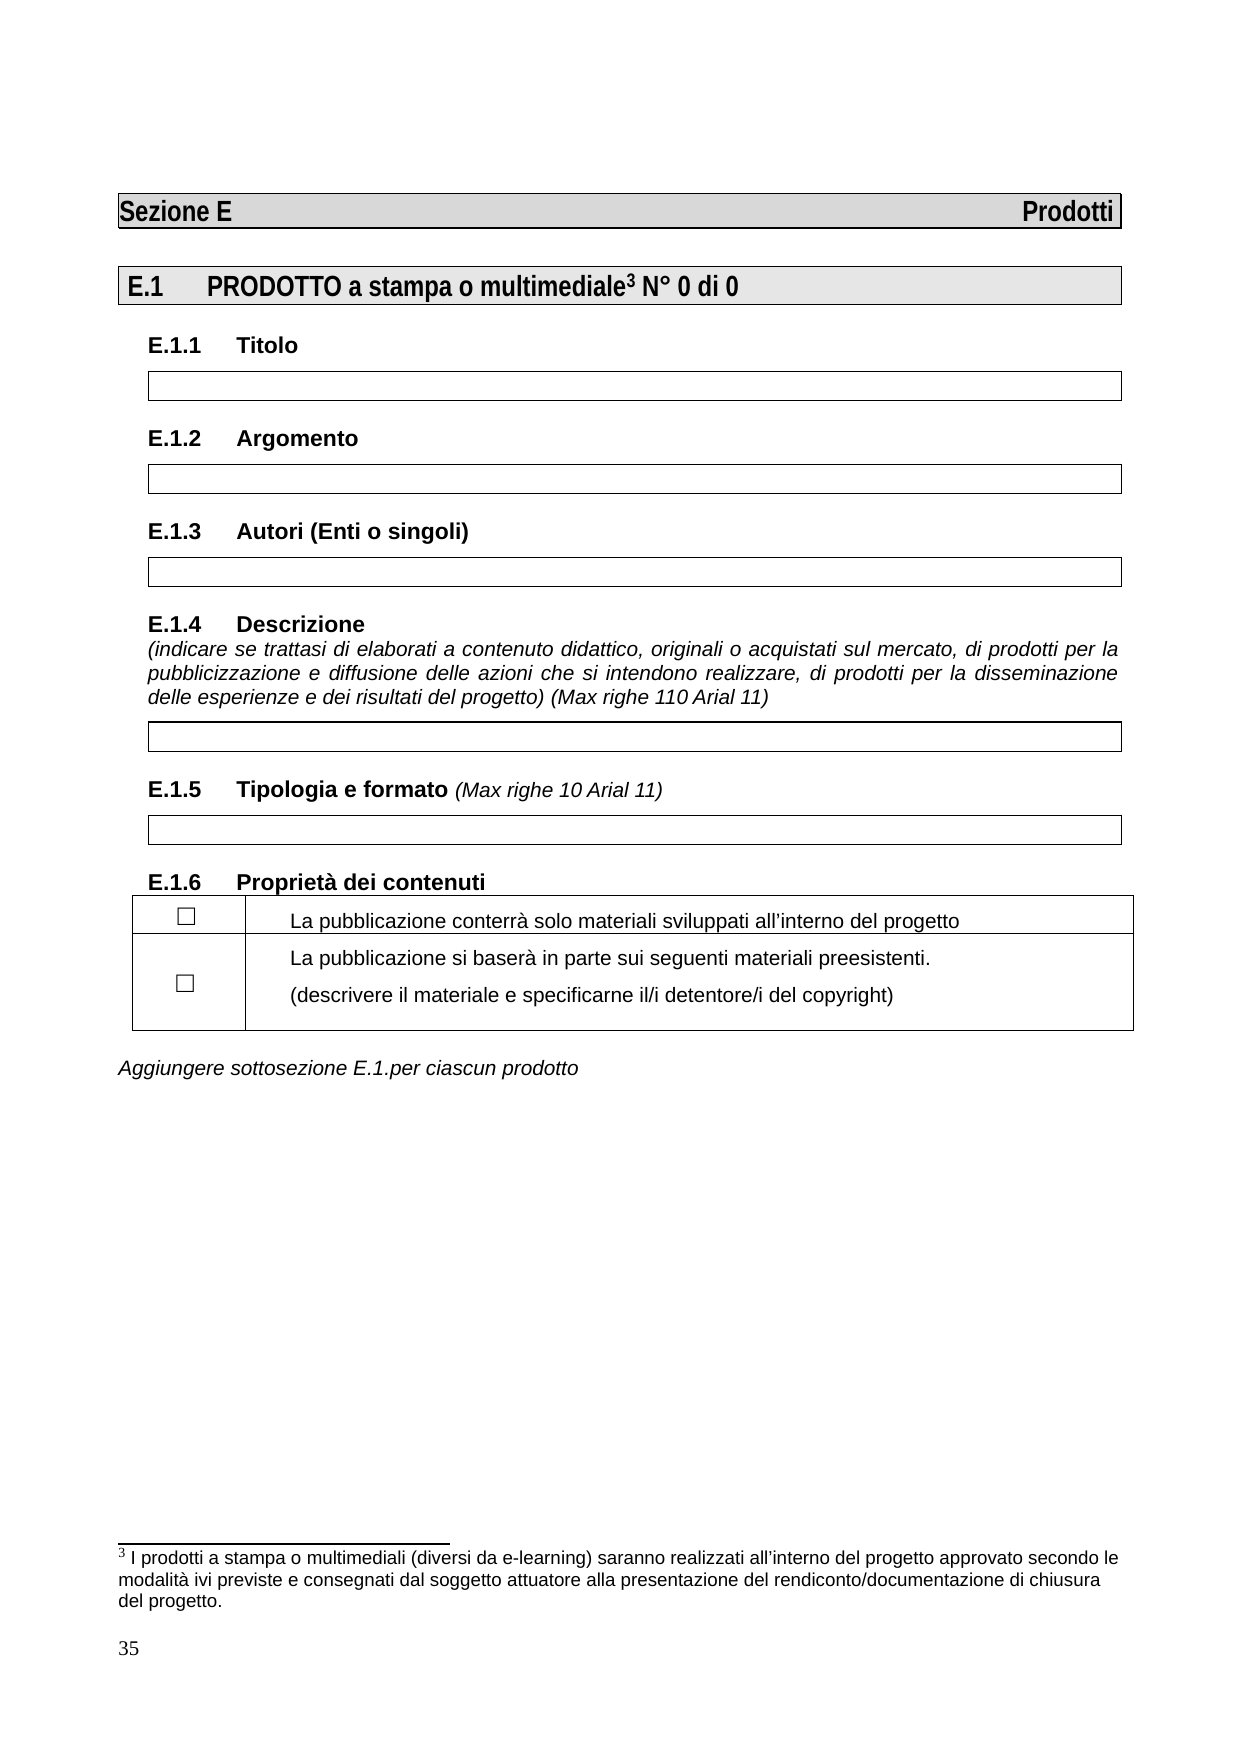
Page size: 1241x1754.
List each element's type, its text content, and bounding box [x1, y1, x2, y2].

text E.1.1 Titolo [148, 332, 1122, 358]
table_header □ [133, 896, 245, 932]
text Aggiungere sottosezione E.1.per ciascun prodotto [118, 1056, 1122, 1079]
text E.1.2 Argomento [148, 425, 1122, 451]
text E.1.5 Tipologia e formato (Max righe 10 Arial 11) [148, 776, 1122, 802]
text E.1.6 Proprietà dei contenuti [148, 869, 1122, 895]
text E.1 PRODOTTO a stampa o multimediale N° 0 di 0 [119, 267, 1121, 304]
table_cell □ [133, 934, 245, 1030]
text Sezione E Prodotti [119, 194, 1120, 227]
text E.1.3 Autori (Enti o singoli) [148, 518, 1122, 544]
table_cell La pubblicazione si baserà in parte sui seguenti materiali preesistenti. (descrivere il materiale e specificarne il/i detentore/i del copyright) [246, 934, 1133, 1030]
table_header La pubblicazione conterrà solo materiali sviluppati all’interno del progetto [246, 896, 1133, 932]
text I prodotti a stampa o multimediali (diversi da e-learning) saranno realizzati all’interno del progetto approvato secondo le modalità ivi previste e consegnati dal soggetto attuatore alla presentazione del rendiconto/documentazione di chiusura del progetto. [118, 1544, 1122, 1612]
text (indicare se trattasi di elaborati a contenuto didattico, originali o acquistati sul mercato, di prodotti per la pubblicizzazione e diffusione delle azioni che si intendono realizzare, di prodotti per la disseminazione delle esperienze e dei risultati del progetto) (Max righe 110 Arial 11) [148, 637, 1122, 709]
text E.1.4 Descrizione [148, 611, 1122, 637]
